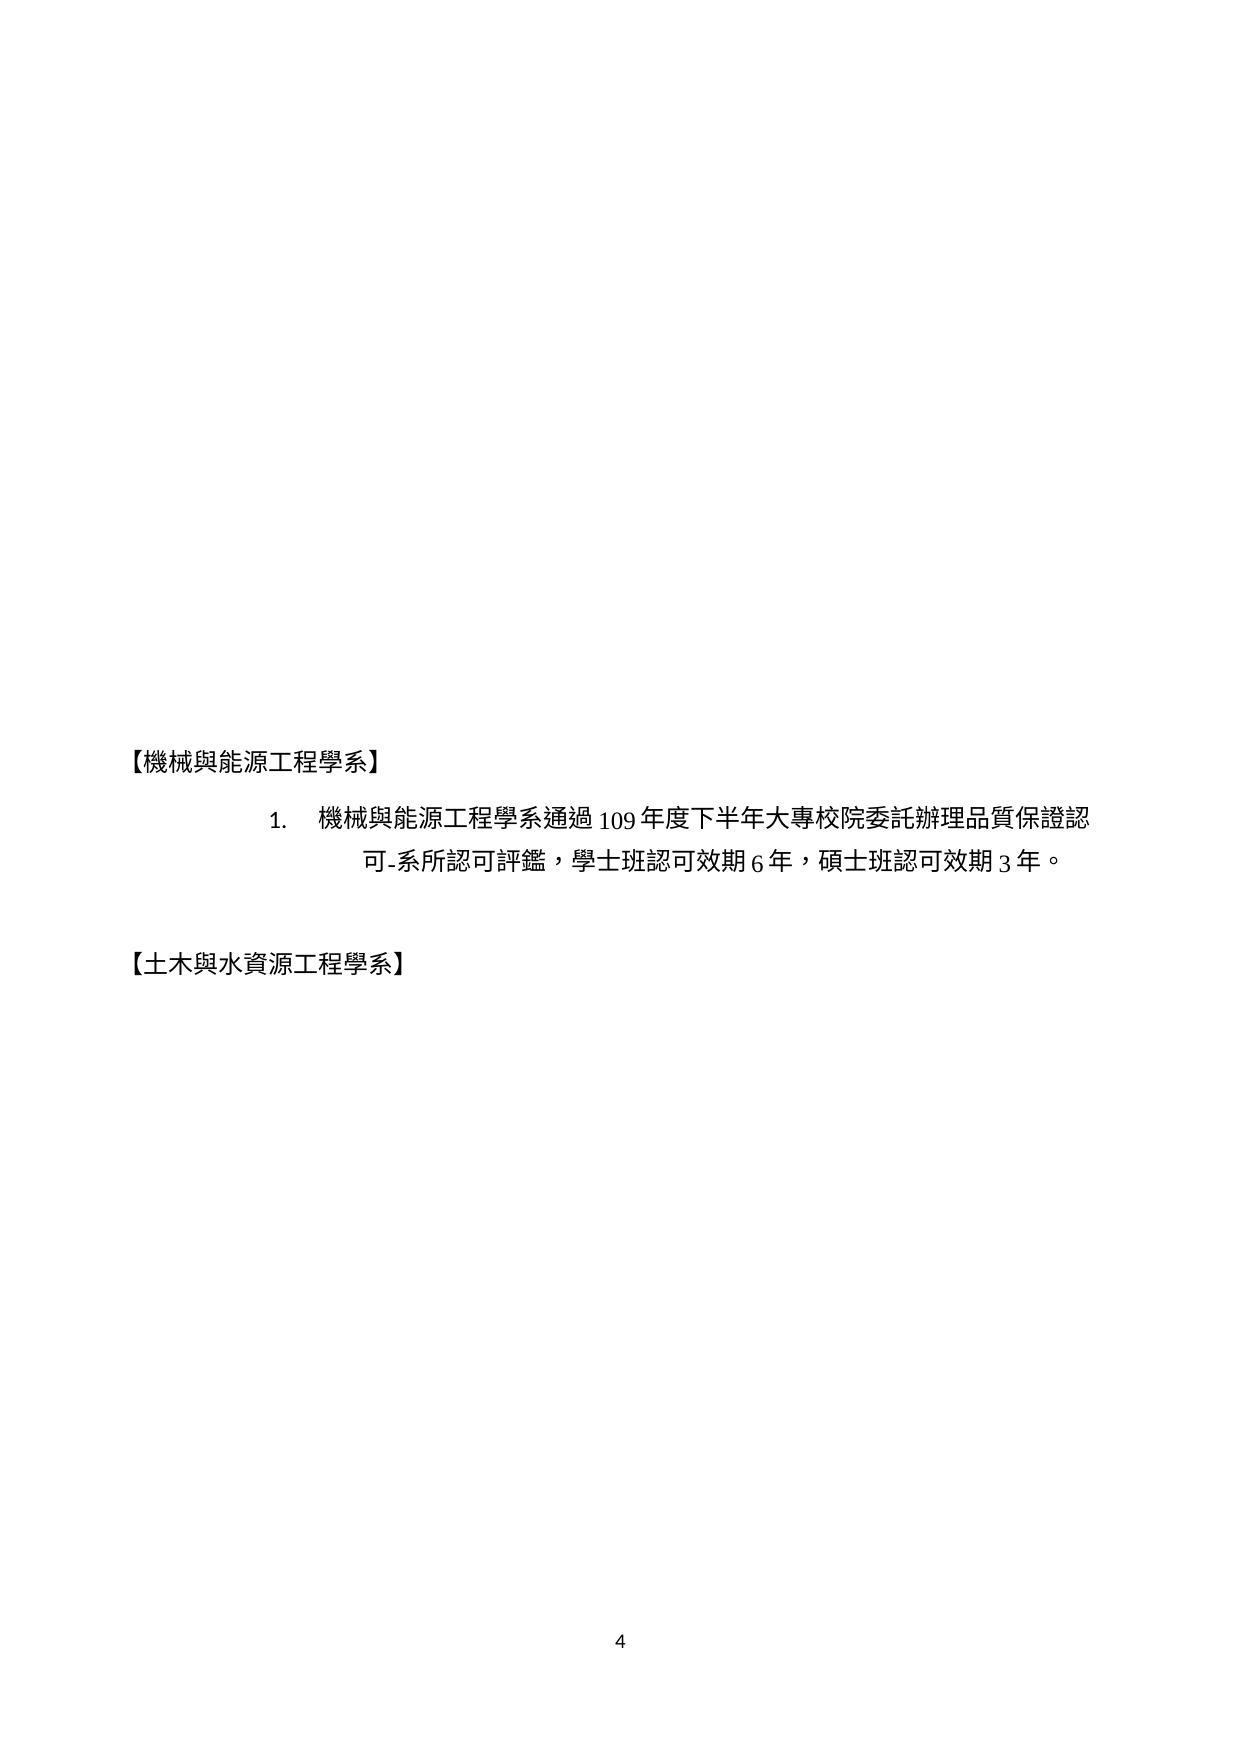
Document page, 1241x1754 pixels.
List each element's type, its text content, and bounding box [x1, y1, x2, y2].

list 機械與能源工程學系通過109年度下半年大專校院委託辦理品質保證認可-系所認可評鑑，學士班認可效期6年，碩士班認可效期3年。 [268, 798, 1122, 878]
text 【土木與水資源工程學系】 [118, 944, 1122, 981]
text 【機械與能源工程學系】 [118, 742, 1122, 778]
